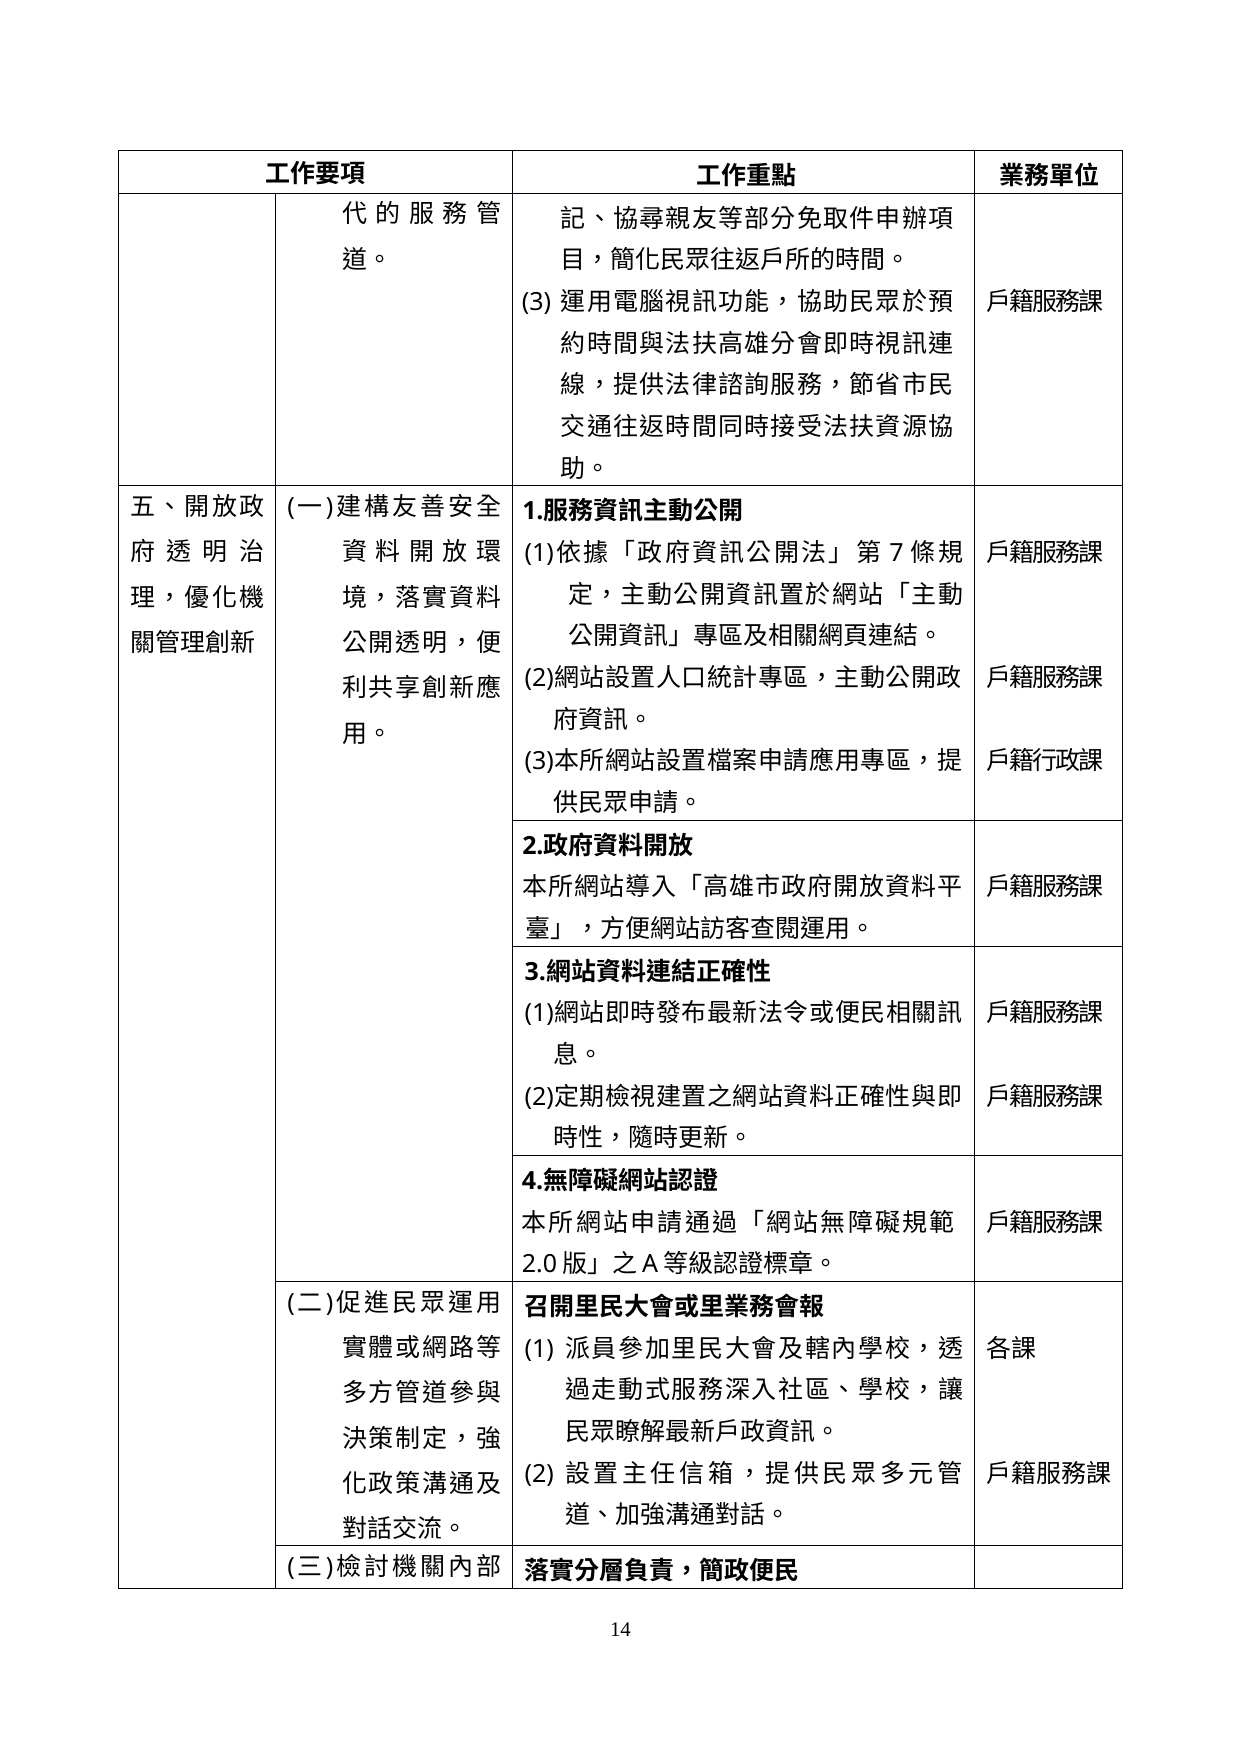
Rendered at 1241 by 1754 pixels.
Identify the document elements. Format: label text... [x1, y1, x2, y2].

table_cell 戶籍服務課 [975, 1156, 1122, 1281]
table_cell 戶籍服務課 戶籍服務課 [975, 947, 1122, 1155]
table_cell [119, 194, 275, 485]
table_cell 戶籍服務課 [975, 821, 1122, 946]
table_cell [975, 1546, 1122, 1588]
table_cell 落實分層負責，簡政便民 定期召開品管會，鼓勵同仁就實務研提各項創新性業務、修正法規、簡化作業流程、整合內部業務。 推動以國民身分證、戶口名簿（影本）或電子戶籍謄本替代戶籍謄本，以達減紙、便民之目的。 提供公務機關應用查驗戶籍資料，減少公文書往返時程，民眾申辦免書證，提昇政府機關整體為民服務品質。 落實電子來文之公文線上簽核，同時定期檢討分層負責明細表，減少核章數。 [513, 1546, 974, 1588]
table_cell 戶籍服務課 戶籍服務課 戶籍行政課 [975, 486, 1122, 820]
table_header 工作重點 [513, 151, 974, 193]
table_cell (一)建構友善安全資料開放環境，落實資料公開透明，便利共享創新應用。 [276, 486, 512, 1281]
table_cell 召開里民大會或里業務會報 派員參加里民大會及轄內學校，透過走動式服務深入社區、學校，讓民眾瞭解最新戶政資訊。 設置主任信箱，提供民眾多元管道、加強溝通對話。 [513, 1282, 974, 1545]
table_cell 1.服務資訊主動公開 (1)依據「政府資訊公開法」第7條規定，主動公開資訊置於網站「主動公開資訊」專區及相關網頁連結。 (2)網站設置人口統計專區，主動公開政府資訊。 (3)本所網站設置檔案申請應用專區，提供民眾申請。 [513, 486, 974, 820]
table_cell 記、協尋親友等部分免取件申辦項目，簡化民眾往返戶所的時間。 運用電腦視訊功能，協助民眾於預約時間與法扶高雄分會即時視訊連線，提供法律諮詢服務，節省市民交通往返時間同時接受法扶資源協助。 [513, 194, 974, 485]
table_cell 代的服務管道。 [276, 194, 512, 485]
table_cell 五、開放政府透明治理，優化機關管理創新 [119, 486, 275, 1588]
table_cell (三)檢討機關內部 [276, 1546, 512, 1588]
table_cell 2.政府資料開放 本所網站導入「高雄市政府開放資料平臺」，方便網站訪客查閱運用。 [513, 821, 974, 946]
table_cell 戶籍服務課 [975, 194, 1122, 485]
table_cell 3.網站資料連結正確性 (1)網站即時發布最新法令或便民相關訊息。 (2)定期檢視建置之網站資料正確性與即時性，隨時更新。 [513, 947, 974, 1155]
table_cell 各課 戶籍服務課 [975, 1282, 1122, 1545]
table_cell 4.無障礙網站認證 本所網站申請通過「網站無障礙規範2.0版」之A等級認證標章。 [513, 1156, 974, 1281]
table_header 業務單位 [975, 151, 1122, 193]
table_cell (二)促進民眾運用實體或網路等多方管道參與決策制定，強化政策溝通及對話交流。 [276, 1282, 512, 1545]
table_header 工作要項 [119, 151, 512, 193]
